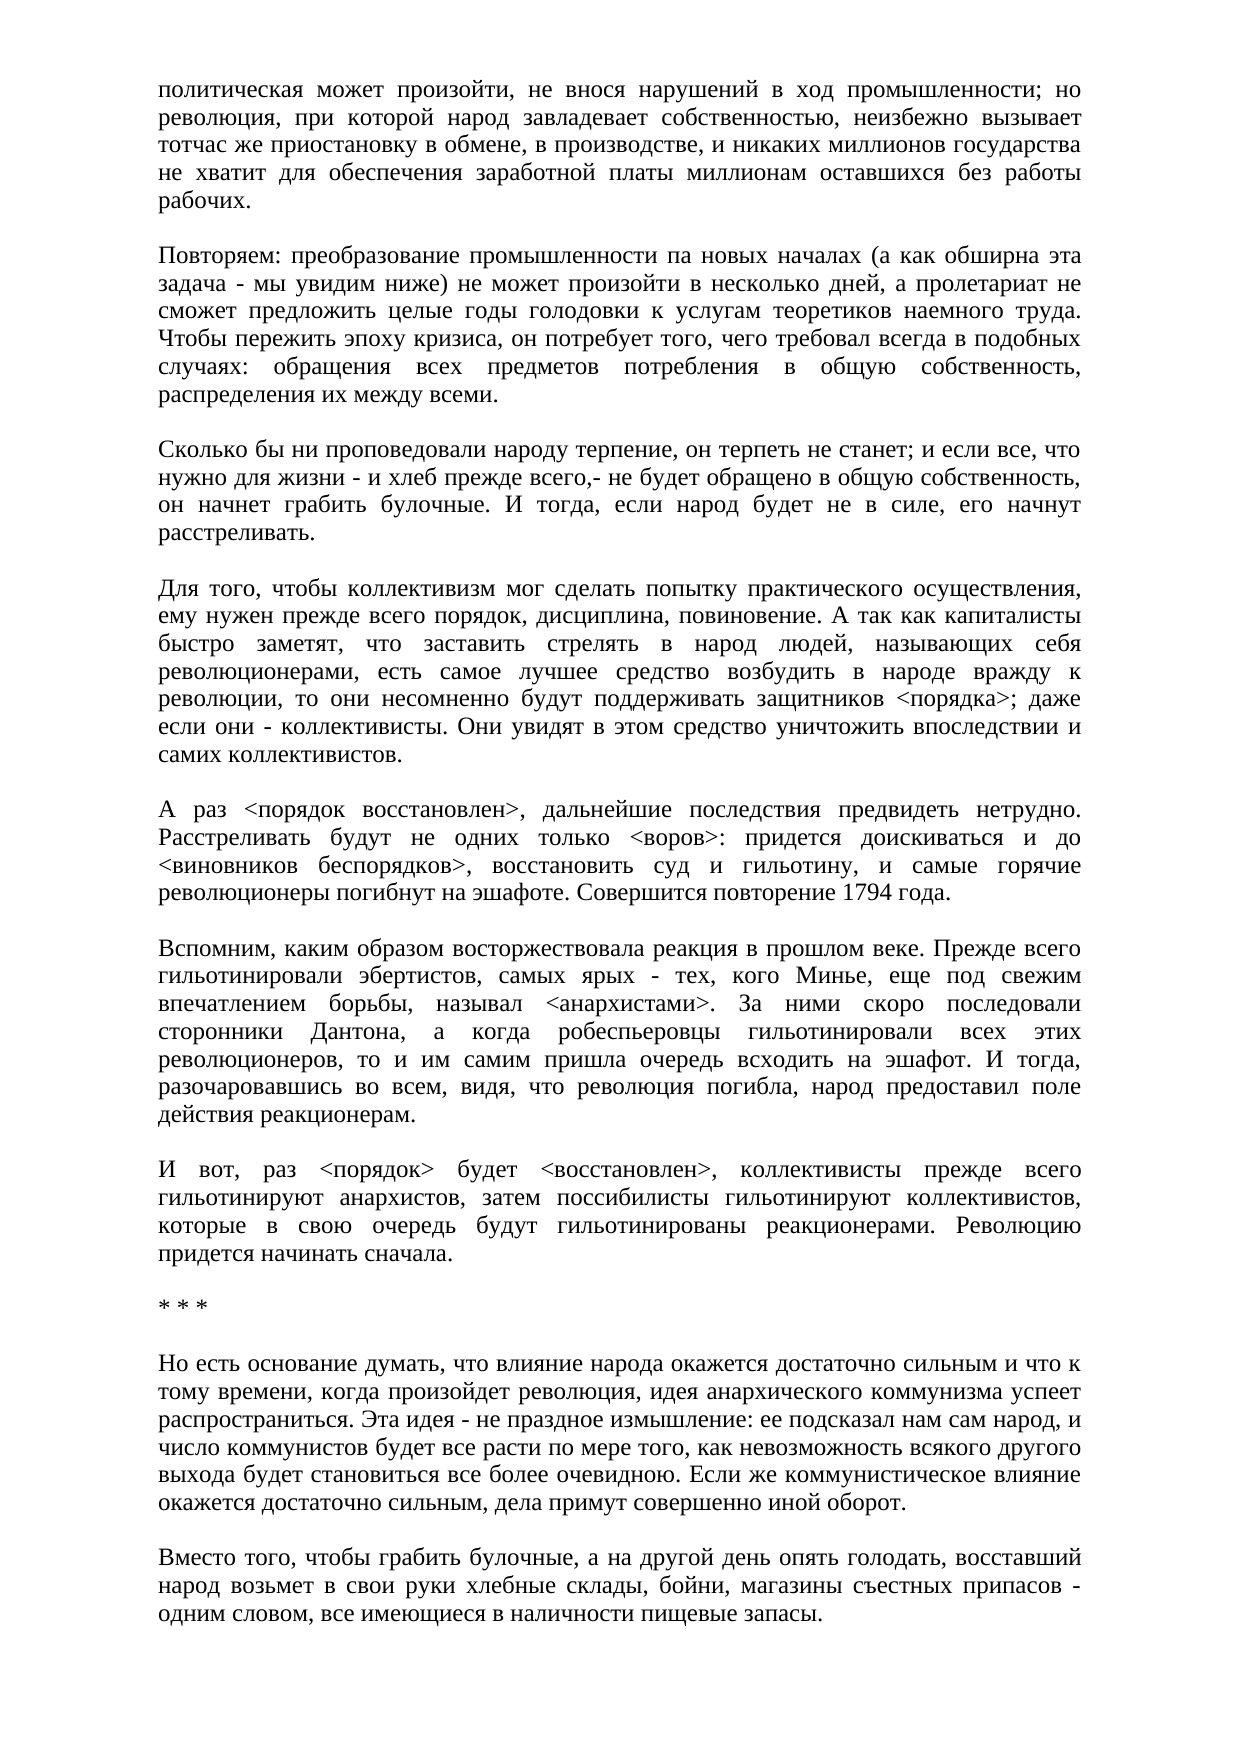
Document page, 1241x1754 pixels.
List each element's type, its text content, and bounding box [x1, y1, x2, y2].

text Для того, чтобы коллективизм мог сделать попытку практического осуществления, ему нужен прежде всего порядок, дисциплина, повиновение. А так как капиталисты быстро заметят, что заставить стрелять в народ людей, называющих себя революционерами, есть самое лучшее средство возбудить в народе вражду к революции, то они несомненно будут поддерживать защитников <порядка>; даже если они - коллективисты. Они увидят в этом средство уничтожить впоследствии и самих коллективистов. [158, 574, 1082, 768]
text А раз <порядок восстановлен>, дальнейшие последствия предвидеть нетрудно. Расстреливать будут не одних только <воров>: придется доискиваться и до <виновников беспорядков>, восстановить суд и гильотину, и самые горячие революционеры погибнут на эшафоте. Совершится повторение 1794 года. [158, 795, 1082, 906]
text Сколько бы ни проповедовали народу терпение, он терпеть не станет; и если все, что нужно для жизни - и хлеб прежде всего,- не будет обращено в общую собственность, он начнет грабить булочные. И тогда, если народ будет не в силе, его начнут расстреливать. [158, 435, 1082, 546]
text политическая может произойти, не внося нарушений в ход промышленности; но революция, при которой народ завладевает собственностью, неизбежно вызывает тотчас же приостановку в обмене, в производстве, и никаких миллионов государства не хватит для обеспечения заработной платы миллионам оставшихся без работы рабочих. [158, 75, 1082, 213]
text Повторяем: преобразование промышленности па новых началах (а как обширна эта задача - мы увидим ниже) не может произойти в несколько дней, а пролетариат не сможет предложить целые годы голодовки к услугам теоретиков наемного труда. Чтобы пережить эпоху кризиса, он потребует того, чего требовал всегда в подобных случаях: обращения всех предметов потребления в общую собственность, распределения их между всеми. [158, 241, 1082, 407]
text И вот, раз <порядок> будет <восстановлен>, коллективисты прежде всего гильотинируют анархистов, затем поссибилисты гильотинируют коллективистов, которые в свою очередь будут гильотинированы реакционерами. Революцию придется начинать сначала. [158, 1156, 1082, 1266]
text Вместо того, чтобы грабить булочные, а на другой день опять голодать, восставший народ возьмет в свои руки хлебные склады, бойни, магазины съестных припасов - одним словом, все имеющиеся в наличности пищевые запасы. [158, 1543, 1082, 1627]
text * * * [158, 1294, 1082, 1322]
text Но есть основание думать, что влияние народа окажется достаточно сильным и что к тому времени, когда произойдет революция, идея анархического коммунизма успеет распространиться. Эта идея - не праздное измышление: ее подсказал нам сам народ, и число коммунистов будет все расти по мере того, как невозможность всякого другого выхода будет становиться все более очевидною. Если же коммунистическое влияние окажется достаточно сильным, дела примут совершенно иной оборот. [158, 1349, 1082, 1516]
text Вспомним, каким образом восторжествовала реакция в прошлом веке. Прежде всего гильотинировали эбертистов, самых ярых - тех, кого Минье, еще под свежим впечатлением борьбы, называл <анархистами>. За ними скоро последовали сторонники Дантона, а когда робеспьеровцы гильотинировали всех этих революционеров, то и им самим пришла очередь всходить на эшафот. И тогда, разочаровавшись во всем, видя, что революция погибла, народ предоставил поле действия реакционерам. [158, 934, 1082, 1128]
